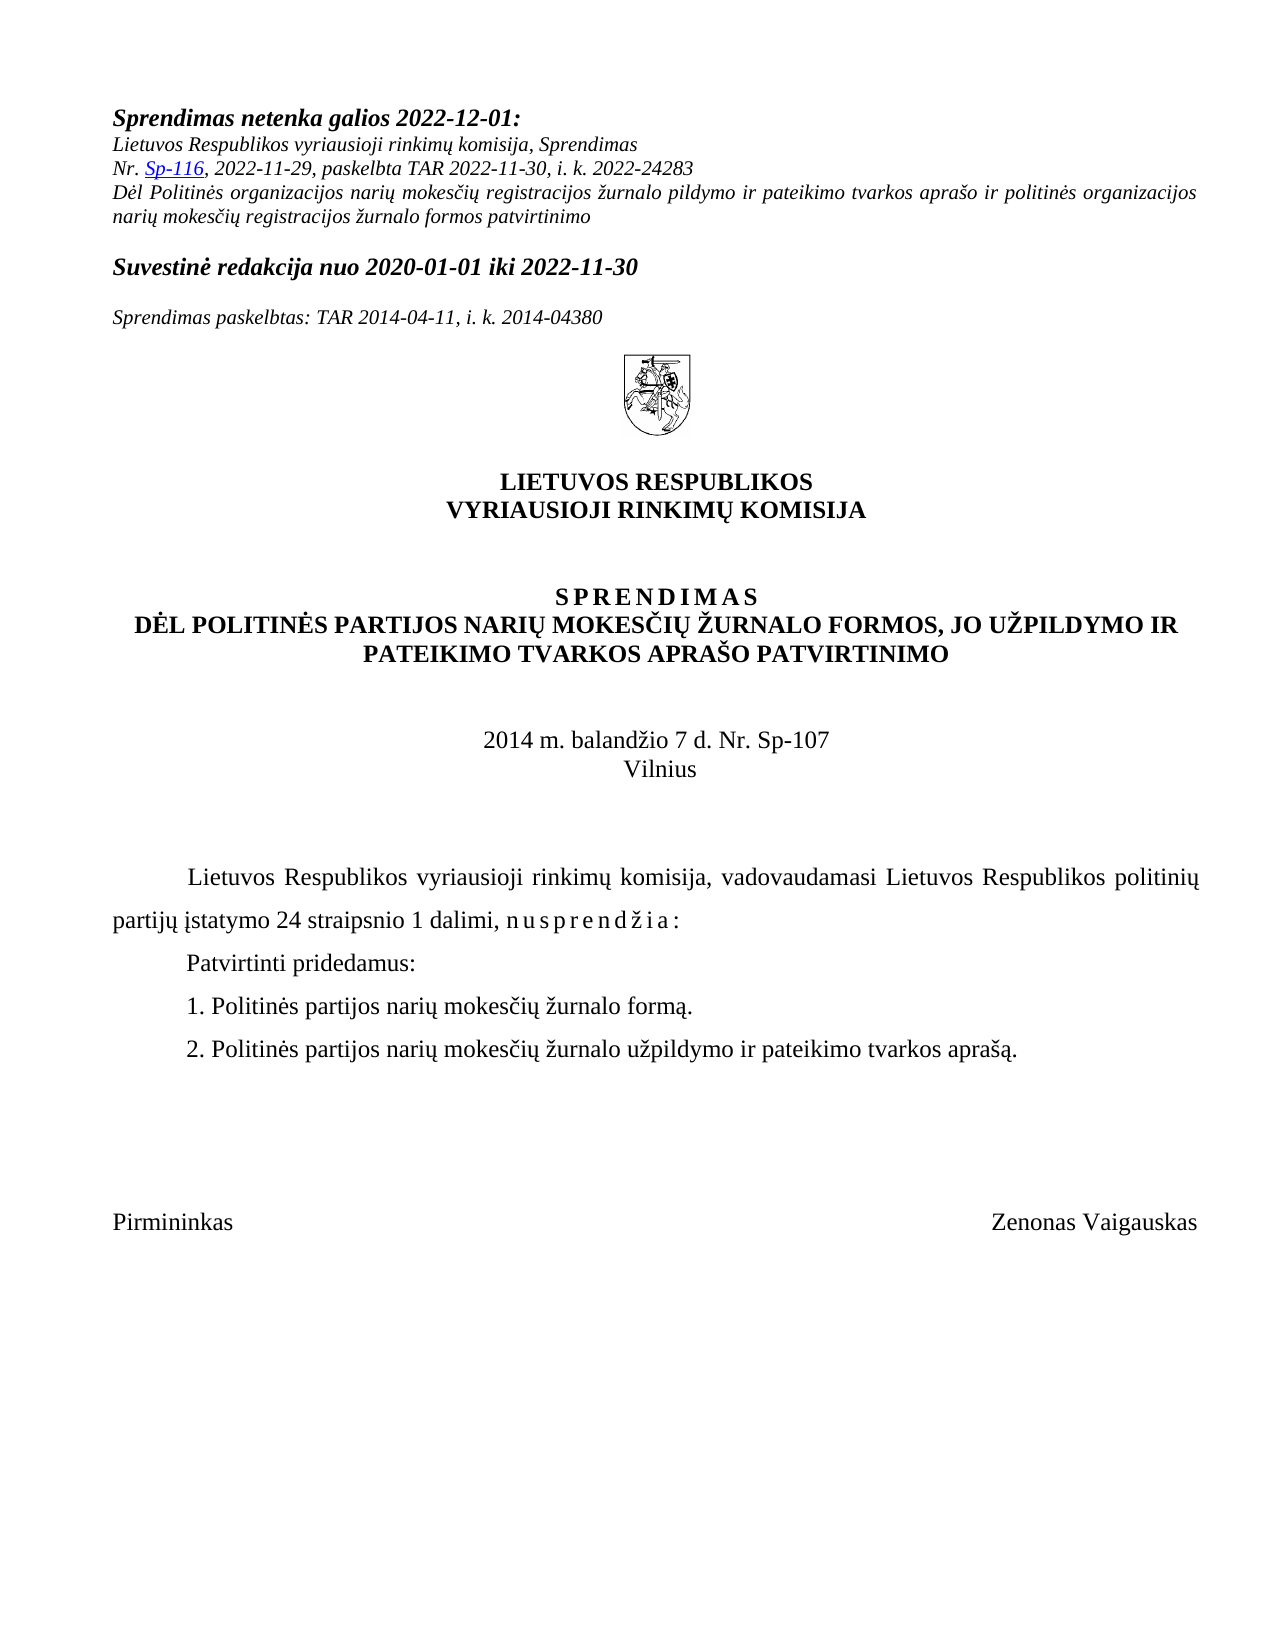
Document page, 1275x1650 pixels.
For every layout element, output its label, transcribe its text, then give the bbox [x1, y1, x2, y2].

text Lietuvos Respublikos vyriausioji rinkimų komisija, vadovaudamasi Lietuvos Respublikos politinių partijų įstatymo 24 straipsnio 1 dalimi, nusprendžia: [112, 862, 1200, 934]
text SpREndimas [112, 582, 1200, 610]
text Nr. Sp-116, 2022-11-29, paskelbta TAR 2022-11-30, i. k. 2022-24283 [112, 156, 1200, 180]
text Patvirtinti pridedamus: [112, 948, 1200, 977]
text Suvestinė redakcija nuo 2020-01-01 iki 2022-11-30 [112, 252, 1200, 281]
text Dėl Politinės organizacijos narių mokesčių registracijos žurnalo pildymo ir pateikimo tvarkos aprašo ir politinės organizacijos narių mokesčių registracijos žurnalo formos patvirtinimo [112, 180, 1200, 228]
text Lietuvos Respublikos vyriausioji rinkimų komisija, Sprendimas [112, 132, 1200, 156]
text 2. Politinės partijos narių mokesčių žurnalo užpildymo ir pateikimo tvarkos aprašą. [112, 1034, 1200, 1063]
text 2014 m. balandžio 7 d. Nr. Sp-107 [112, 725, 1200, 754]
text Sprendimas netenka galios 2022-12-01: [112, 103, 1200, 132]
text VYRIAUSIOJI RINKIMŲ KOMISIJA [112, 495, 1200, 524]
text Sprendimas paskelbtas: TAR 2014-04-11, i. k. 2014-04380 [112, 305, 1200, 329]
text LIETUVOS RESPUBLIKOS [112, 467, 1200, 495]
subtitle Vilnius [112, 754, 1200, 783]
text 1. Politinės partijos narių mokesčių žurnalo formą. [112, 991, 1200, 1020]
text DĖL POLITINĖS PARTIJOS NARIŲ MOKESČIŲ ŽURNALO FORMOS, JO UŽPILDYMO IR PATEIKIMO TVARKOS APRAŠO PATVIRTINIMO [112, 610, 1200, 668]
text Pirmininkas Zenonas Vaigauskas [112, 1207, 1200, 1236]
